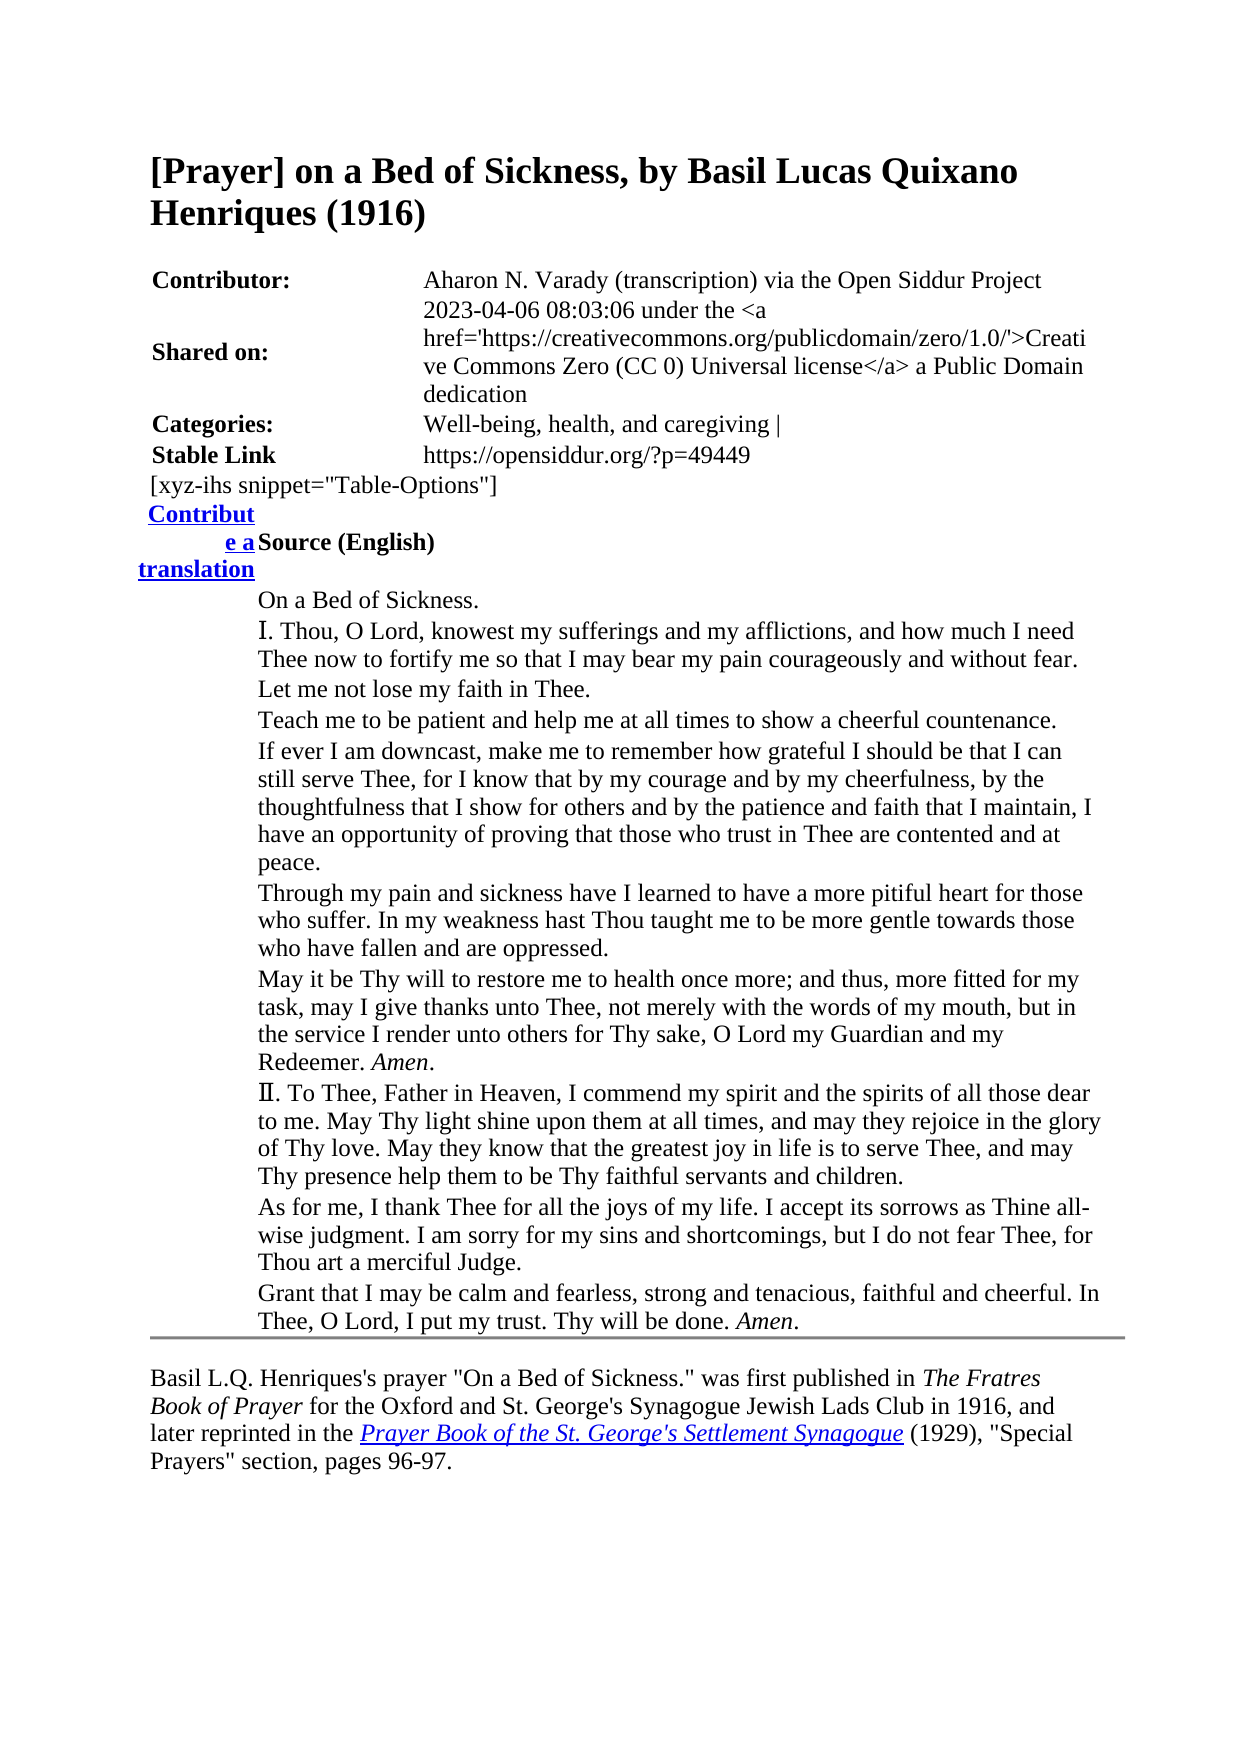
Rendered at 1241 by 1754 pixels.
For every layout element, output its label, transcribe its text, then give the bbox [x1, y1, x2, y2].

table_cell Teach me to be patient and help me at all times to show a cheerful countenance. [256, 705, 1105, 736]
table_cell [135, 878, 256, 964]
table_cell [135, 736, 256, 877]
table_cell If ever I am downcast, make me to remember how grateful I should be that I can still serve Thee, for I know that by my courage and by my cheerfulness, by the thoughtfulness that I show for others and by the patience and faith that I maintain, I have an opportunity of proving that those who trust in Thee are contented and at peace. [256, 736, 1105, 877]
table_cell Stable Link [150, 440, 421, 471]
text [xyz-ihs snippet="Table-Options"] [150, 471, 1090, 498]
table_cell https://opensiddur.org/?p=49449 [421, 440, 1090, 471]
table_cell [135, 964, 256, 1078]
subtitle [Prayer] on a Bed of Sickness, by Basil Lucas Quixano Henriques (1916) [150, 150, 1090, 233]
table_header Contributor: [150, 264, 421, 295]
table_cell Grant that I may be calm and fearless, strong and tenacious, faithful and cheerful. In Thee, O Lord, I put my trust. Thy will be done. Amen. [256, 1278, 1105, 1336]
table_cell Categories: [150, 409, 421, 440]
table_header Source (English) [256, 499, 1105, 585]
table_header Aharon N. Varady (transcription) via the Open Siddur Project [421, 264, 1090, 295]
table_cell May it be Thy will to restore me to health once more; and thus, more fitted for my task, may I give thanks unto Thee, not merely with the words of my mouth, but in the service I render unto others for Thy sake, O Lord my Guardian and my Redeemer. Amen. [256, 964, 1105, 1078]
table_cell [135, 616, 256, 674]
table_cell [135, 674, 256, 705]
table_cell Well-being, health, and caregiving | [421, 409, 1090, 440]
table_cell On a Bed of Sickness. [256, 585, 1105, 616]
table_cell As for me, I thank Thee for all the joys of my life. I accept its sorrows as Thine all-wise judgment. I am sorry for my sins and shortcomings, but I do not fear Thee, for Thou art a merciful Judge. [256, 1192, 1105, 1278]
text Basil L.Q. Henriques's prayer "On a Bed of Sickness." was first published in The Fratres Book of Prayer for the Oxford and St. George's Synagogue Jewish Lads Club in 1916, and later reprinted in the Prayer Book of the St. George's Settlement Synagogue (1929), "Special Prayers" section, pages 96-97. [150, 1364, 1090, 1475]
table_cell [135, 1278, 256, 1336]
table_cell [135, 585, 256, 616]
table_cell 2023-04-06 08:03:06 under the <a href='https://creativecommons.org/publicdomain/zero/1.0/'>Creative Commons Zero (CC 0) Universal license</a> a Public Domain dedication [421, 295, 1090, 409]
table_cell Let me not lose my faith in Thee. [256, 674, 1105, 705]
table_cell Through my pain and sickness have I learned to have a more pitiful heart for those who suffer. In my weakness hast Thou taught me to be more gentle towards those who have fallen and are oppressed. [256, 878, 1105, 964]
table_cell [135, 1078, 256, 1192]
table_cell Ⅰ. Thou, O Lord, knowest my sufferings and my afflictions, and how much I need Thee now to fortify me so that I may bear my pain courageously and without fear. [256, 616, 1105, 674]
table_cell [135, 1192, 256, 1278]
table_cell Ⅱ. To Thee, Father in Heaven, I commend my spirit and the spirits of all those dear to me. May Thy light shine upon them at all times, and may they rejoice in the glory of Thy love. May they know that the greatest joy in life is to serve Thee, and may Thy presence help them to be Thy faithful servants and children. [256, 1078, 1105, 1192]
table_cell Shared on: [150, 295, 421, 409]
table_cell [135, 705, 256, 736]
table_header Contribute a translation [135, 499, 256, 585]
